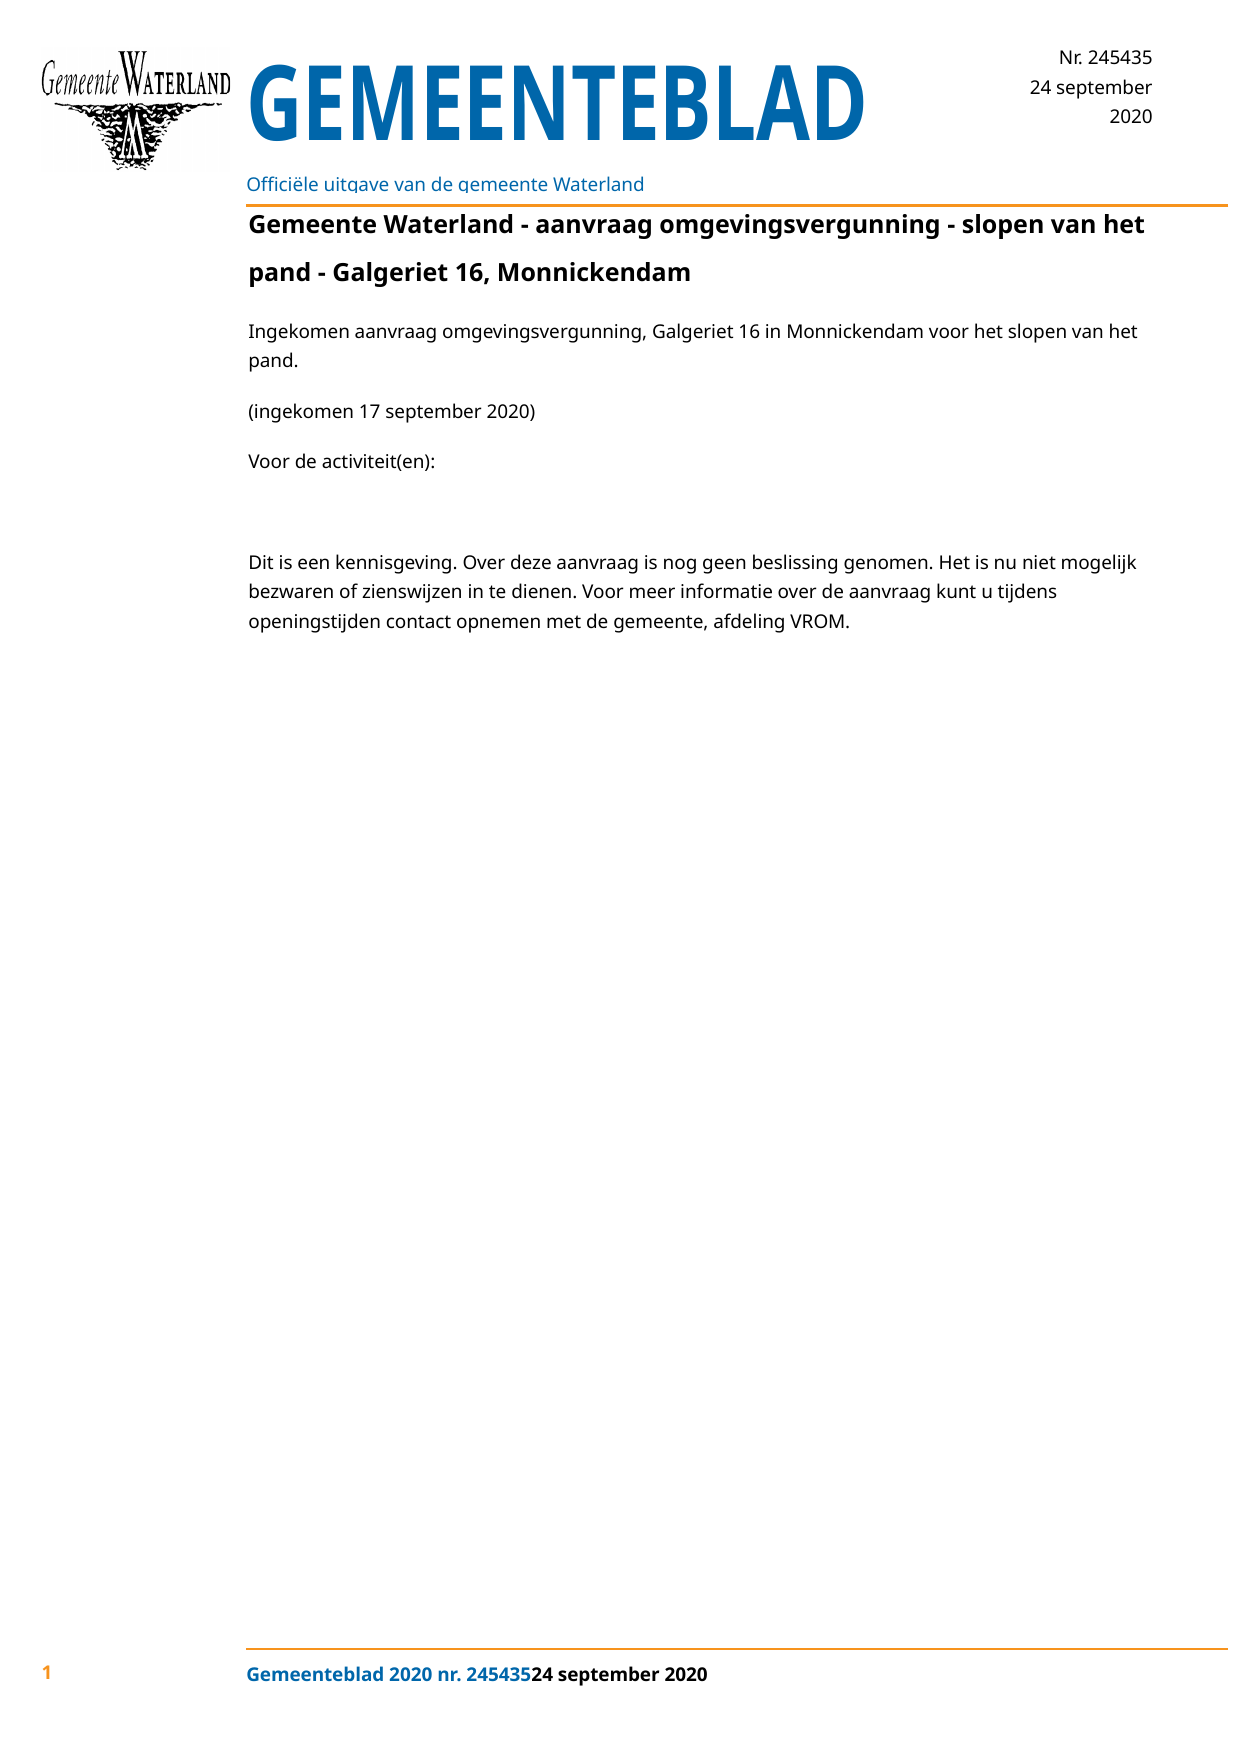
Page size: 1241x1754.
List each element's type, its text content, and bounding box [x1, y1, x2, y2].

text (ingekomen 17 september 2020) [248, 398, 1152, 424]
text Dit is een kennisgeving. Over deze aanvraag is nog geen beslissing genomen. Het is nu niet mogelijk bezwaren of zienswijzen in te dienen. Voor meer informatie over de aanvraag kunt u tijdens openingstijden contact opnemen met de gemeente, afdeling VROM. [248, 549, 1152, 634]
picture [41, 47, 231, 172]
text Voor de activiteit(en): [248, 448, 1152, 474]
text Ingekomen aanvraag omgevingsvergunning, Galgeriet 16 in Monnickendam voor het slopen van het pand. [248, 318, 1152, 373]
text Gemeente Waterland - aanvraag omgevingsvergunning - slopen van het pand - Galgeriet 16, Monnickendam [248, 207, 1152, 288]
